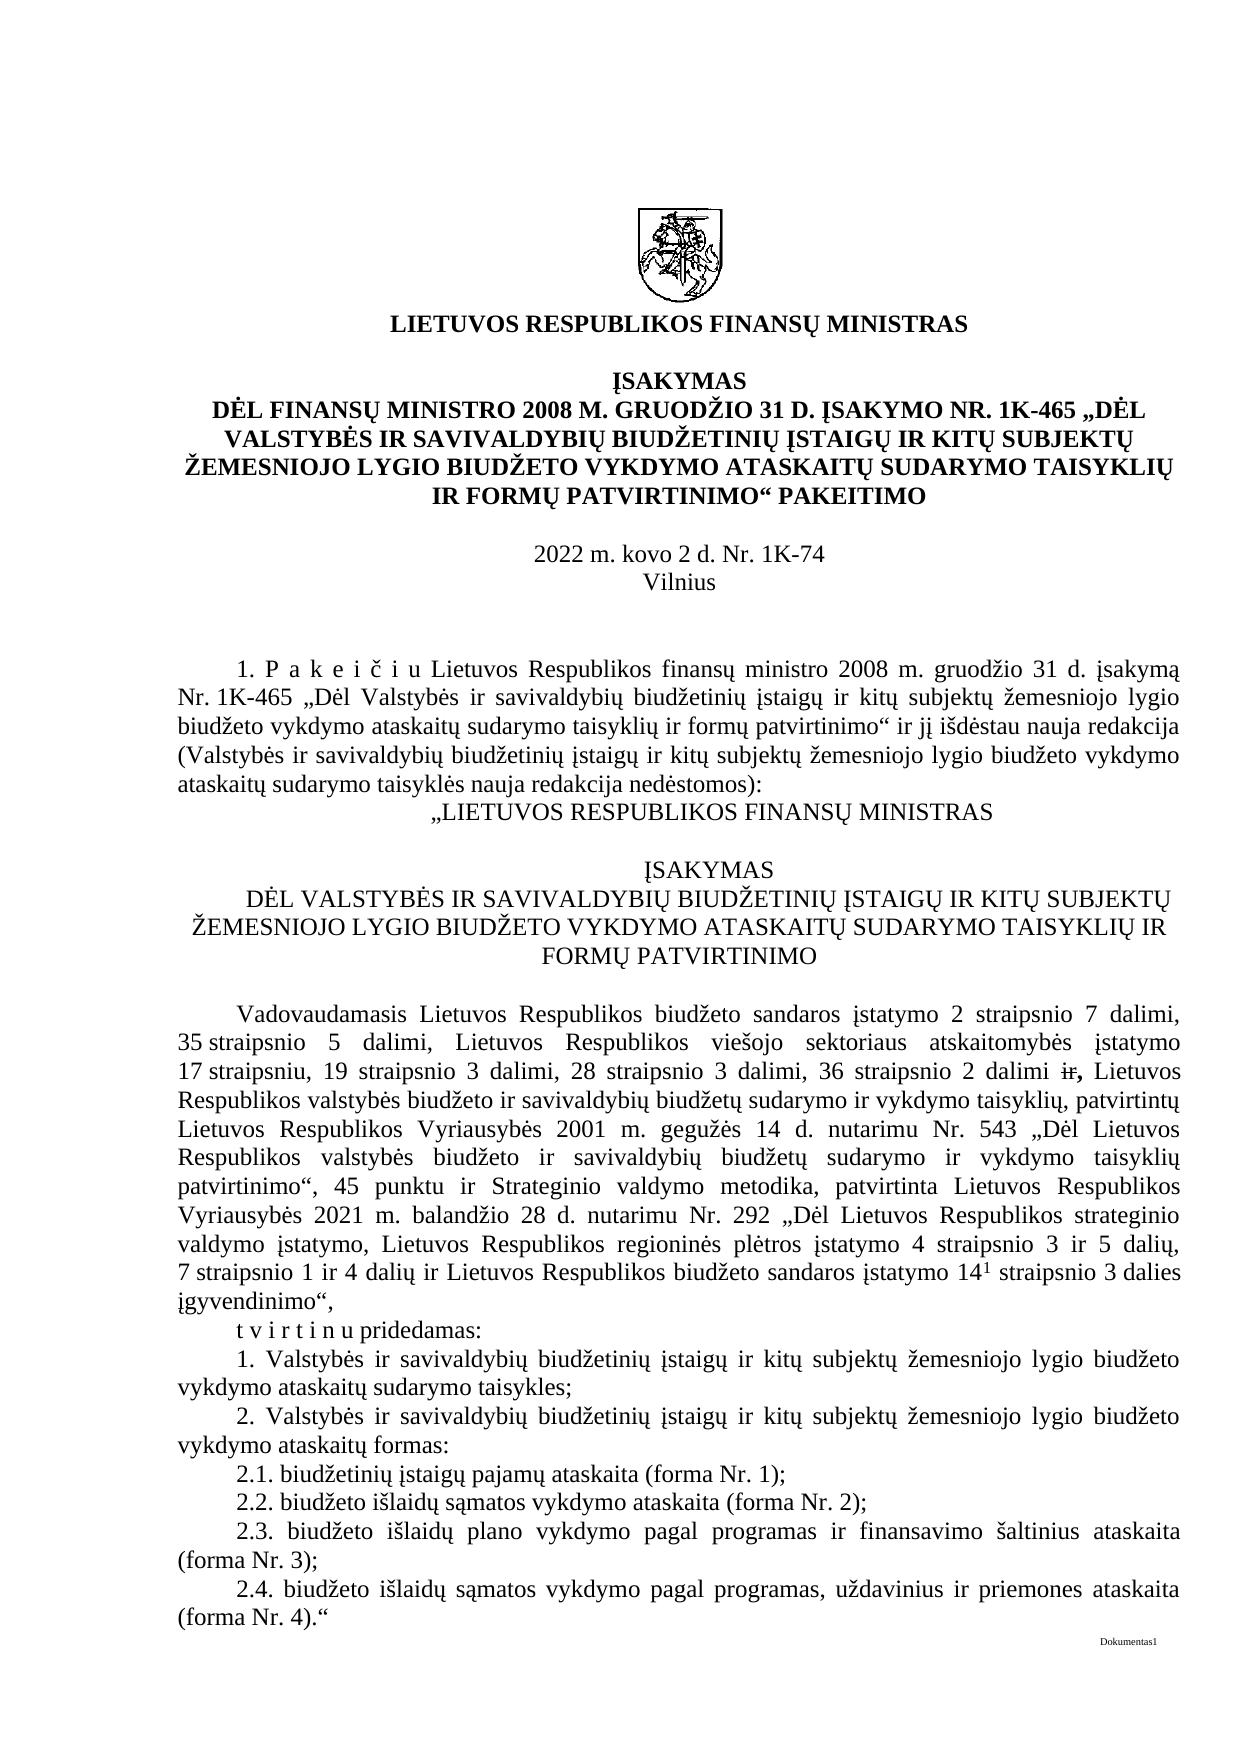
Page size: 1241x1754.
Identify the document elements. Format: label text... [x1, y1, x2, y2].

text Vilnius [177, 567, 1181, 596]
text 2. Valstybės ir savivaldybių biudžetinių įstaigų ir kitų subjektų žemesniojo lygio biudžeto vykdymo ataskaitų formas: [177, 1401, 1181, 1459]
text DĖL VALSTYBĖS IR SAVIVALDYBIŲ BIUDŽETINIŲ ĮSTAIGŲ IR KITŲ SUBJEKTŲ ŽEMESNIOJO LYGIO BIUDŽETO VYKDYMO ATASKAITŲ SUDARYMO TAISYKLIŲ IR FORMŲ PATVIRTINIMO [177, 884, 1181, 970]
text ĮSAKYMAS [177, 366, 1181, 395]
text t v i r t i n u pridedamas: [177, 1315, 1181, 1344]
text DĖL FINANSŲ MINISTRO 2008 M. GRUODŽIO 31 D. ĮSAKYMO NR. 1K-465 „DĖL VALSTYBĖS IR SAVIVALDYBIŲ BIUDŽETINIŲ ĮSTAIGŲ IR KITŲ SUBJEKTŲ ŽEMESNIOJO LYGIO BIUDŽETO VYKDYMO ATASKAITŲ SUDARYMO TAISYKLIŲ IR FORMŲ PATVIRTINIMO“ PAKEITIMO [177, 395, 1181, 510]
text „LIETUVOS RESPUBLIKOS FINANSŲ MINISTRAS [177, 797, 1181, 826]
text 2.2. biudžeto išlaidų sąmatos vykdymo ataskaita (forma Nr. 2); [177, 1487, 1181, 1516]
text 2.1. biudžetinių įstaigų pajamų ataskaita (forma Nr. 1); [177, 1459, 1181, 1487]
text 1. P a k e i č i u Lietuvos Respublikos finansų ministro 2008 m. gruodžio 31 d. įsakymą Nr. 1K-465 „Dėl Valstybės ir savivaldybių biudžetinių įstaigų ir kitų subjektų žemesniojo lygio biudžeto vykdymo ataskaitų sudarymo taisyklių ir formų patvirtinimo“ ir jį išdėstau nauja redakcija (Valstybės ir savivaldybių biudžetinių įstaigų ir kitų subjektų žemesniojo lygio biudžeto vykdymo ataskaitų sudarymo taisyklės nauja redakcija nedėstomos): [177, 654, 1181, 797]
text Vadovaudamasis Lietuvos Respublikos biudžeto sandaros įstatymo 2 straipsnio 7 dalimi, 35 straipsnio 5 dalimi, Lietuvos Respublikos viešojo sektoriaus atskaitomybės įstatymo 17 straipsniu, 19 straipsnio 3 dalimi, 28 straipsnio 3 dalimi, 36 straipsnio 2 dalimi ir, Lietuvos Respublikos valstybės biudžeto ir savivaldybių biudžetų sudarymo ir vykdymo taisyklių, patvirtintų Lietuvos Respublikos Vyriausybės 2001 m. gegužės 14 d. nutarimu Nr. 543 „Dėl Lietuvos Respublikos valstybės biudžeto ir savivaldybių biudžetų sudarymo ir vykdymo taisyklių patvirtinimo“, 45 punktu ir Strateginio valdymo metodika, patvirtinta Lietuvos Respublikos Vyriausybės 2021 m. balandžio 28 d. nutarimu Nr. 292 „Dėl Lietuvos Respublikos strateginio valdymo įstatymo, Lietuvos Respublikos regioninės plėtros įstatymo 4 straipsnio 3 ir 5 dalių, 7 straipsnio 1 ir 4 dalių ir Lietuvos Respublikos biudžeto sandaros įstatymo 141 straipsnio 3 dalies įgyvendinimo“, [177, 999, 1181, 1315]
text 2.4. biudžeto išlaidų sąmatos vykdymo pagal programas, uždavinius ir priemones ataskaita (forma Nr. 4).“ [177, 1574, 1181, 1631]
text 2022 m. kovo 2 d. Nr. 1K-74 [177, 539, 1181, 567]
text 2.3. biudžeto išlaidų plano vykdymo pagal programas ir finansavimo šaltinius ataskaita (forma Nr. 3); [177, 1516, 1181, 1574]
text 1. Valstybės ir savivaldybių biudžetinių įstaigų ir kitų subjektų žemesniojo lygio biudžeto vykdymo ataskaitų sudarymo taisykles; [177, 1344, 1181, 1401]
text LIETUVOS RESPUBLIKOS FINANSŲ MINISTRAS [177, 309, 1181, 337]
text ĮSAKYMAS [177, 855, 1181, 884]
